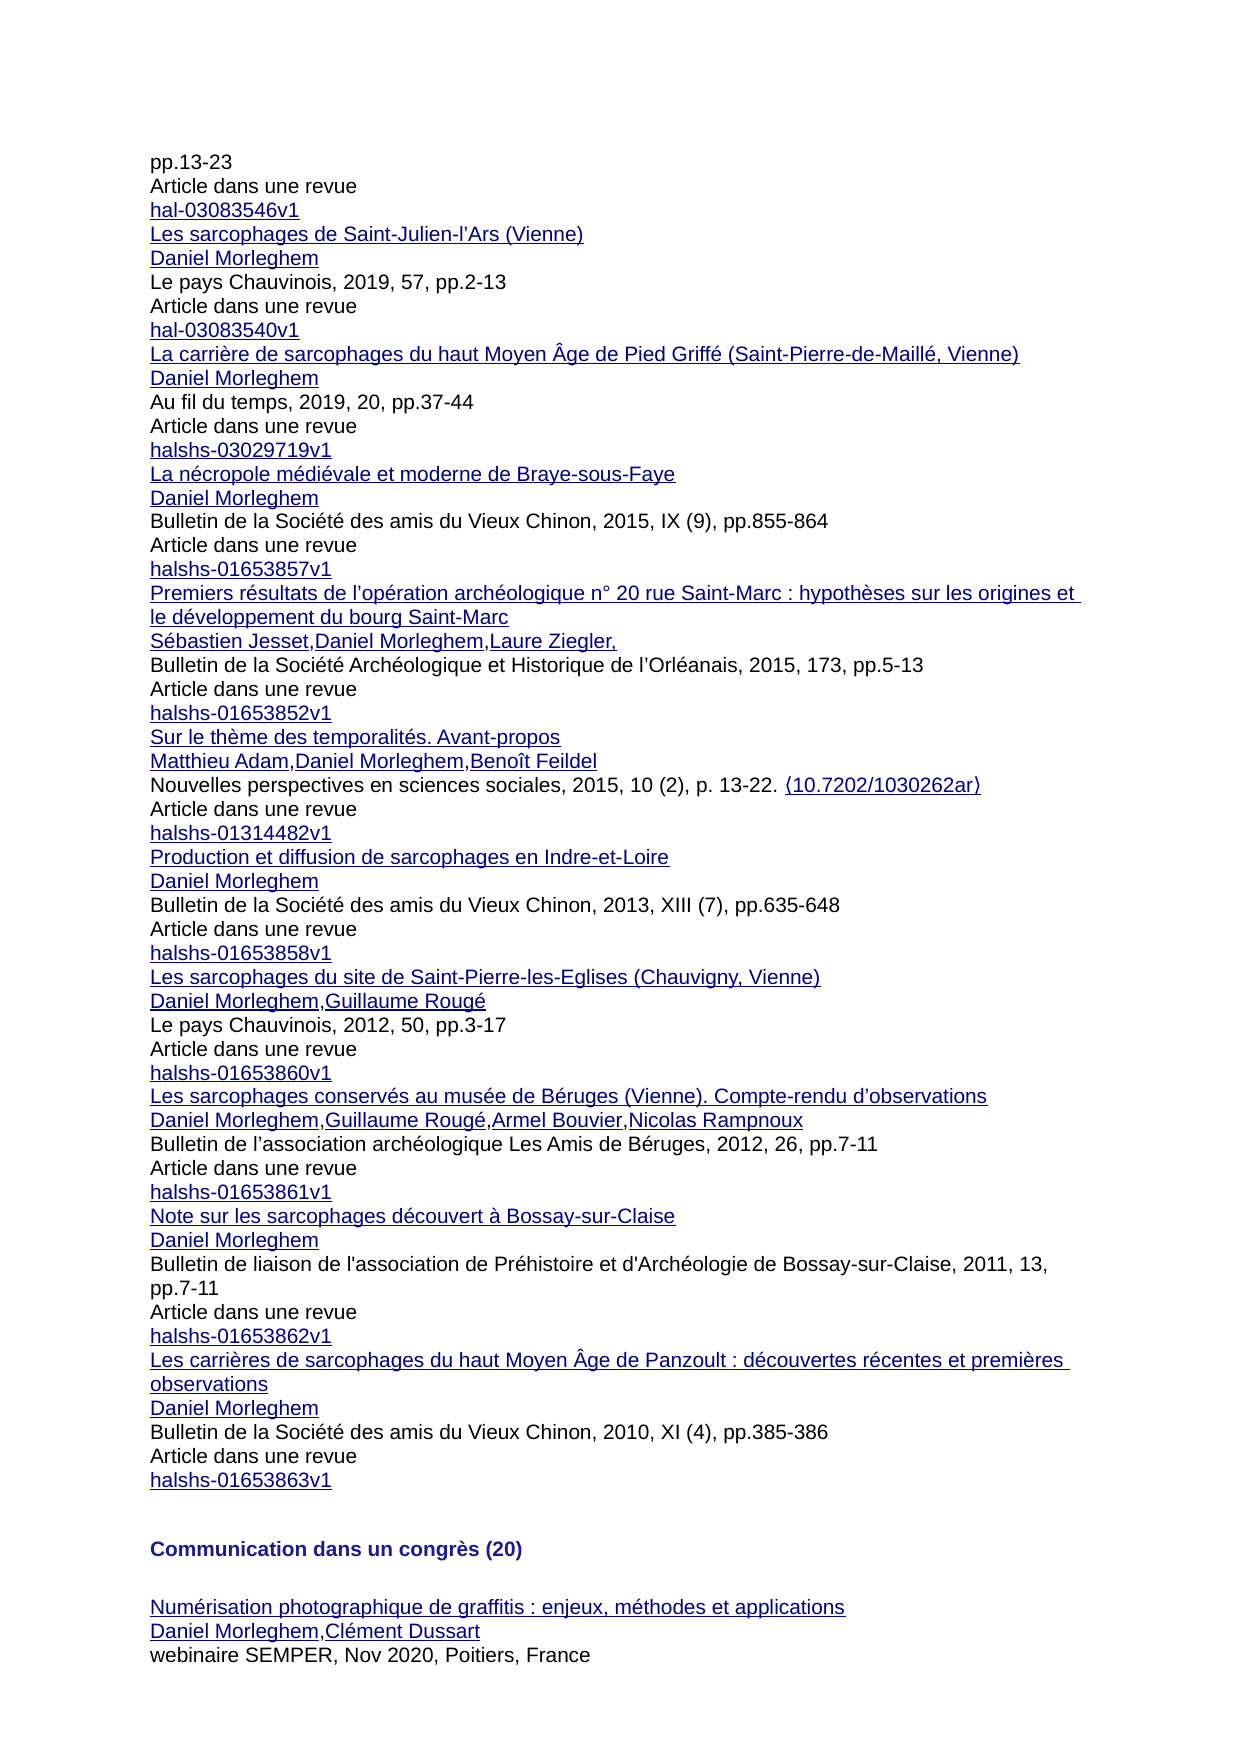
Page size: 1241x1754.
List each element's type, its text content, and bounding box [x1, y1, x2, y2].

table_cell Les sarcophages conservés au musée de Béruges (Vienne). Compte-rendu d’observations Daniel Morleghem,Guillaume Rougé,Armel Bouvier,Nicolas Rampnoux Bulletin de l’association archéologique Les Amis de Béruges, 2012, 26, pp.7-11 Article dans une revue halshs-01653861v1 [150, 1084, 1090, 1204]
table_cell Note sur les sarcophages découvert à Bossay-sur-Claise Daniel Morleghem Bulletin de liaison de l'association de Préhistoire et d'Archéologie de Bossay-sur-Claise, 2011, 13, pp.7-11 Article dans une revue halshs-01653862v1 [150, 1204, 1090, 1348]
table_cell Sur le thème des temporalités. Avant-propos Matthieu Adam,Daniel Morleghem,Benoît Feildel Nouvelles perspectives en sciences sociales, 2015, 10 (2), p. 13-22. ⟨10.7202/1030262ar⟩ Article dans une revue halshs-01314482v1 [150, 725, 1090, 845]
table_cell Les sarcophages de Saint-Julien-l’Ars (Vienne) Daniel Morleghem Le pays Chauvinois, 2019, 57, pp.2-13 Article dans une revue hal-03083540v1 [150, 222, 1090, 342]
table_cell Production et diffusion de sarcophages en Indre-et-Loire Daniel Morleghem Bulletin de la Société des amis du Vieux Chinon, 2013, XIII (7), pp.635-648 Article dans une revue halshs-01653858v1 [150, 845, 1090, 964]
table_cell Les sarcophages du site de Saint-Pierre-les-Eglises (Chauvigny, Vienne) Daniel Morleghem,Guillaume Rougé Le pays Chauvinois, 2012, 50, pp.3-17 Article dans une revue halshs-01653860v1 [150, 965, 1090, 1084]
table_cell La nécropole médiévale et moderne de Braye-sous-Faye Daniel Morleghem Bulletin de la Société des amis du Vieux Chinon, 2015, IX (9), pp.855-864 Article dans une revue halshs-01653857v1 [150, 461, 1090, 581]
table_cell La carrière de sarcophages du haut Moyen Âge de Pied Griffé (Saint-Pierre-de-Maillé, Vienne) Daniel Morleghem Au fil du temps, 2019, 20, pp.37-44 Article dans une revue halshs-03029719v1 [150, 342, 1090, 461]
table_cell Premiers résultats de l’opération archéologique n° 20 rue Saint-Marc : hypothèses sur les origines et le développement du bourg Saint-Marc Sébastien Jesset,Daniel Morleghem,Laure Ziegler, Bulletin de la Société Archéologique et Historique de l’Orléanais, 2015, 173, pp.5-13 Article dans une revue halshs-01653852v1 [150, 581, 1090, 725]
table_cell pp.13-23 Article dans une revue hal-03083546v1 [150, 150, 1090, 222]
table_cell Les carrières de sarcophages du haut Moyen Âge de Panzoult : découvertes récentes et premières observations Daniel Morleghem Bulletin de la Société des amis du Vieux Chinon, 2010, XI (4), pp.385-386 Article dans une revue halshs-01653863v1 [150, 1348, 1090, 1492]
subtitle Communication dans un congrès (20) [150, 1536, 1090, 1560]
table_header Numérisation photographique de graffitis : enjeux, méthodes et applications Daniel Morleghem,Clément Dussart webinaire SEMPER, Nov 2020, Poitiers, France [150, 1595, 1090, 1667]
